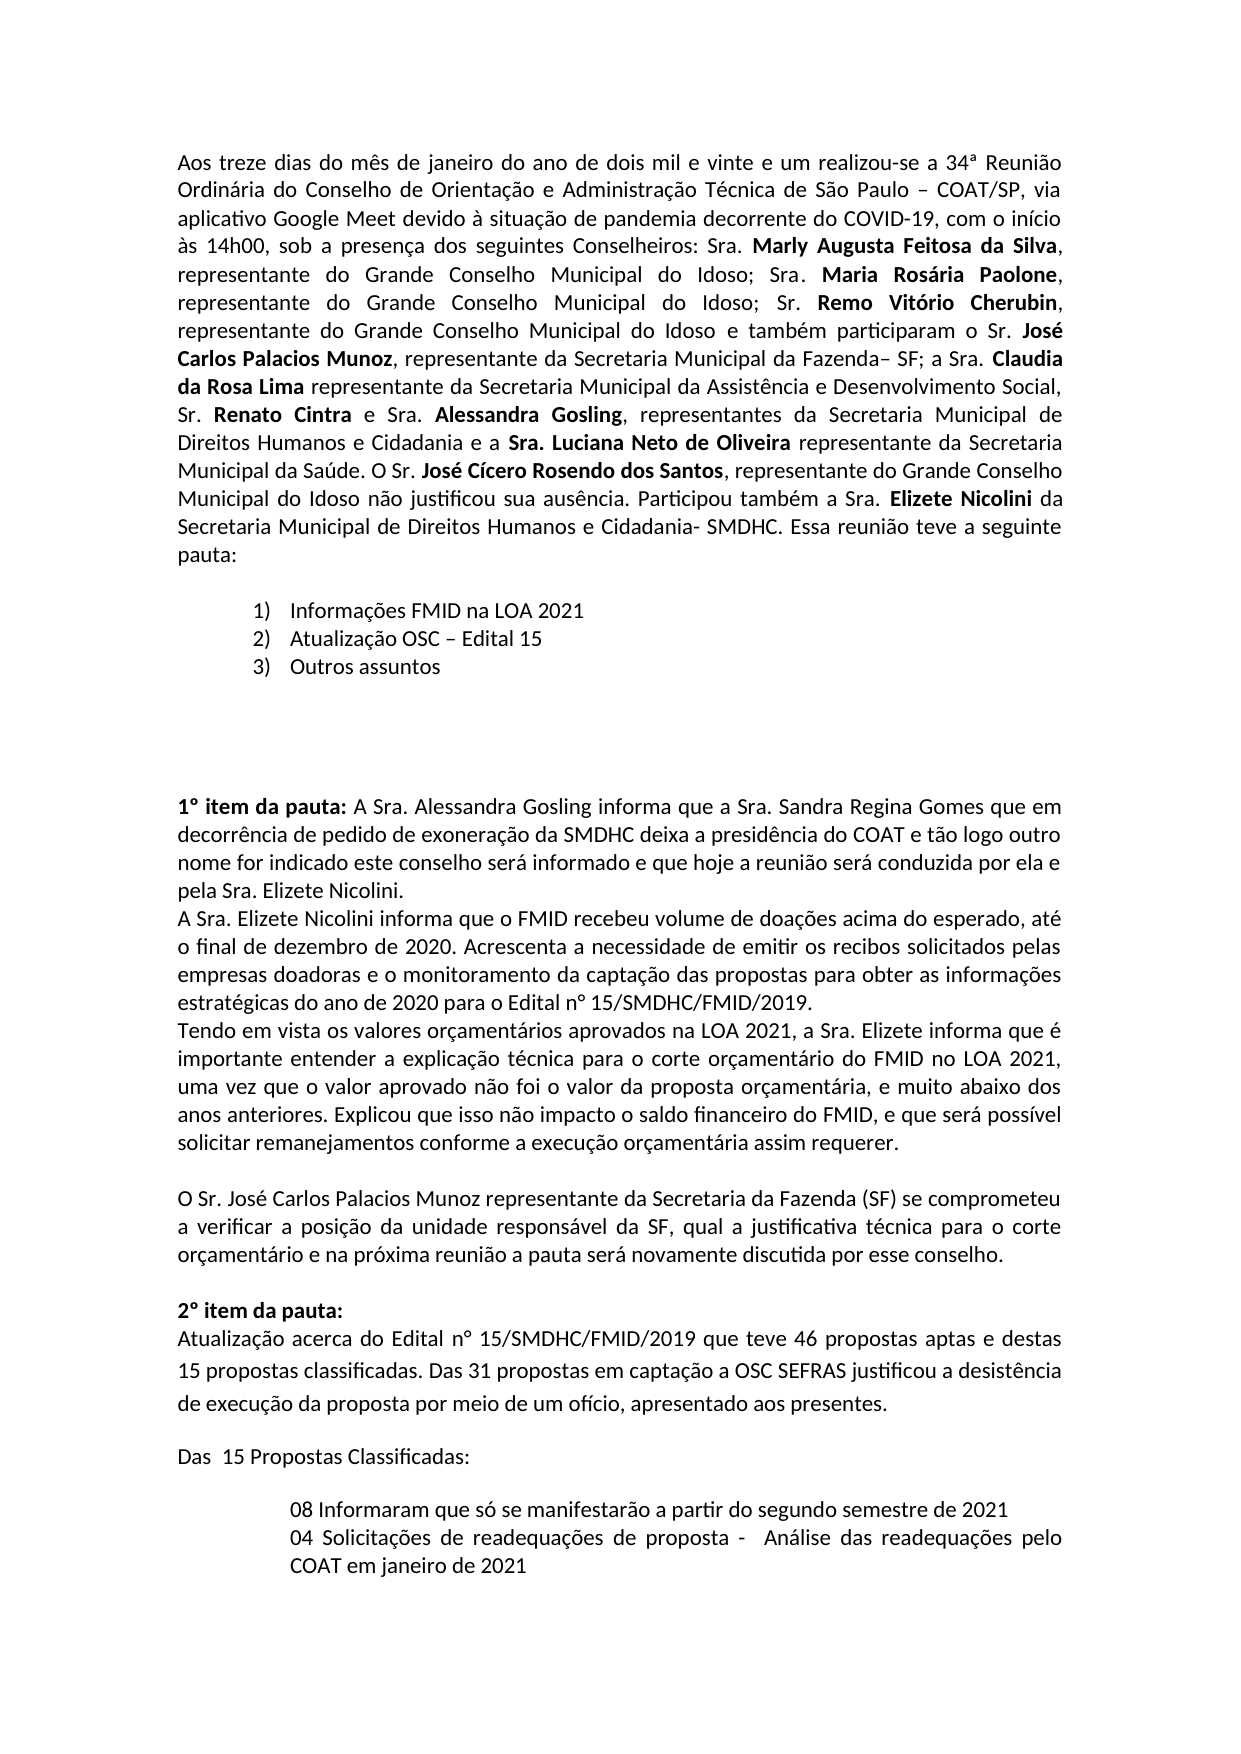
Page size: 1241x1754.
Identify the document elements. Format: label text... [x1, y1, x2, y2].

list Atualização OSC – Edital 15 [252, 624, 1063, 652]
text Tendo em vista os valores orçamentários aprovados na LOA 2021, a Sra. Elizete informa que é importante entender a explicação técnica para o corte orçamentário do FMID no LOA 2021, uma vez que o valor aprovado não foi o valor da proposta orçamentária, e muito abaixo dos anos anteriores. Explicou que isso não impacto o saldo financeiro do FMID, e que será possível solicitar remanejamentos conforme a execução orçamentária assim requerer. [177, 1016, 1063, 1156]
text Atualização acerca do Edital n° 15/SMDHC/FMID/2019 que teve 46 propostas aptas e destas 15 propostas classificadas. Das 31 propostas em captação a OSC SEFRAS justificou a desistência de execução da proposta por meio de um ofício, apresentado aos presentes. [177, 1324, 1063, 1417]
text O Sr. José Carlos Palacios Munoz representante da Secretaria da Fazenda (SF) se comprometeu a verificar a posição da unidade responsável da SF, qual a justificativa técnica para o corte orçamentário e na próxima reunião a pauta será novamente discutida por esse conselho. [177, 1184, 1063, 1268]
list Informações FMID na LOA 2021 [252, 596, 1063, 624]
text 1º item da pauta: A Sra. Alessandra Gosling informa que a Sra. Sandra Regina Gomes que em decorrência de pedido de exoneração da SMDHC deixa a presidência do COAT e tão logo outro nome for indicado este conselho será informado e que hoje a reunião será conduzida por ela e pela Sra. Elizete Nicolini. [177, 792, 1063, 904]
list 04 Solicitações de readequações de proposta - Análise das readequações pelo COAT em janeiro de 2021 [290, 1523, 1063, 1579]
list 08 Informaram que só se manifestarão a partir do segundo semestre de 2021 [290, 1495, 1063, 1523]
text A Sra. Elizete Nicolini informa que o FMID recebeu volume de doações acima do esperado, até o final de dezembro de 2020. Acrescenta a necessidade de emitir os recibos solicitados pelas empresas doadoras e o monitoramento da captação das propostas para obter as informações estratégicas do ano de 2020 para o Edital n° 15/SMDHC/FMID/2019. [177, 904, 1063, 1016]
text 2º item da pauta: [177, 1296, 1063, 1324]
list Outros assuntos [252, 652, 1063, 680]
text Aos treze dias do mês de janeiro do ano de dois mil e vinte e um realizou-se a 34ª Reunião Ordinária do Conselho de Orientação e Administração Técnica de São Paulo – COAT/SP, via aplicativo Google Meet devido à situação de pandemia decorrente do COVID-19, com o início às 14h00, sob a presença dos seguintes Conselheiros: Sra. Marly Augusta Feitosa da Silva, representante do Grande Conselho Municipal do Idoso; Sra. Maria Rosária Paolone, representante do Grande Conselho Municipal do Idoso; Sr. Remo Vitório Cherubin, representante do Grande Conselho Municipal do Idoso e também participaram o Sr. José Carlos Palacios Munoz, representante da Secretaria Municipal da Fazenda– SF; a Sra. Claudia da Rosa Lima representante da Secretaria Municipal da Assistência e Desenvolvimento Social, Sr. Renato Cintra e Sra. Alessandra Gosling, representantes da Secretaria Municipal de Direitos Humanos e Cidadania e a Sra. Luciana Neto de Oliveira representante da Secretaria Municipal da Saúde. O Sr. José Cícero Rosendo dos Santos, representante do Grande Conselho Municipal do Idoso não justificou sua ausência. Participou também a Sra. Elizete Nicolini da Secretaria Municipal de Direitos Humanos e Cidadania- SMDHC. Essa reunião teve a seguinte pauta: [177, 148, 1063, 568]
text Das 15 Propostas Classificadas: [177, 1442, 1063, 1470]
